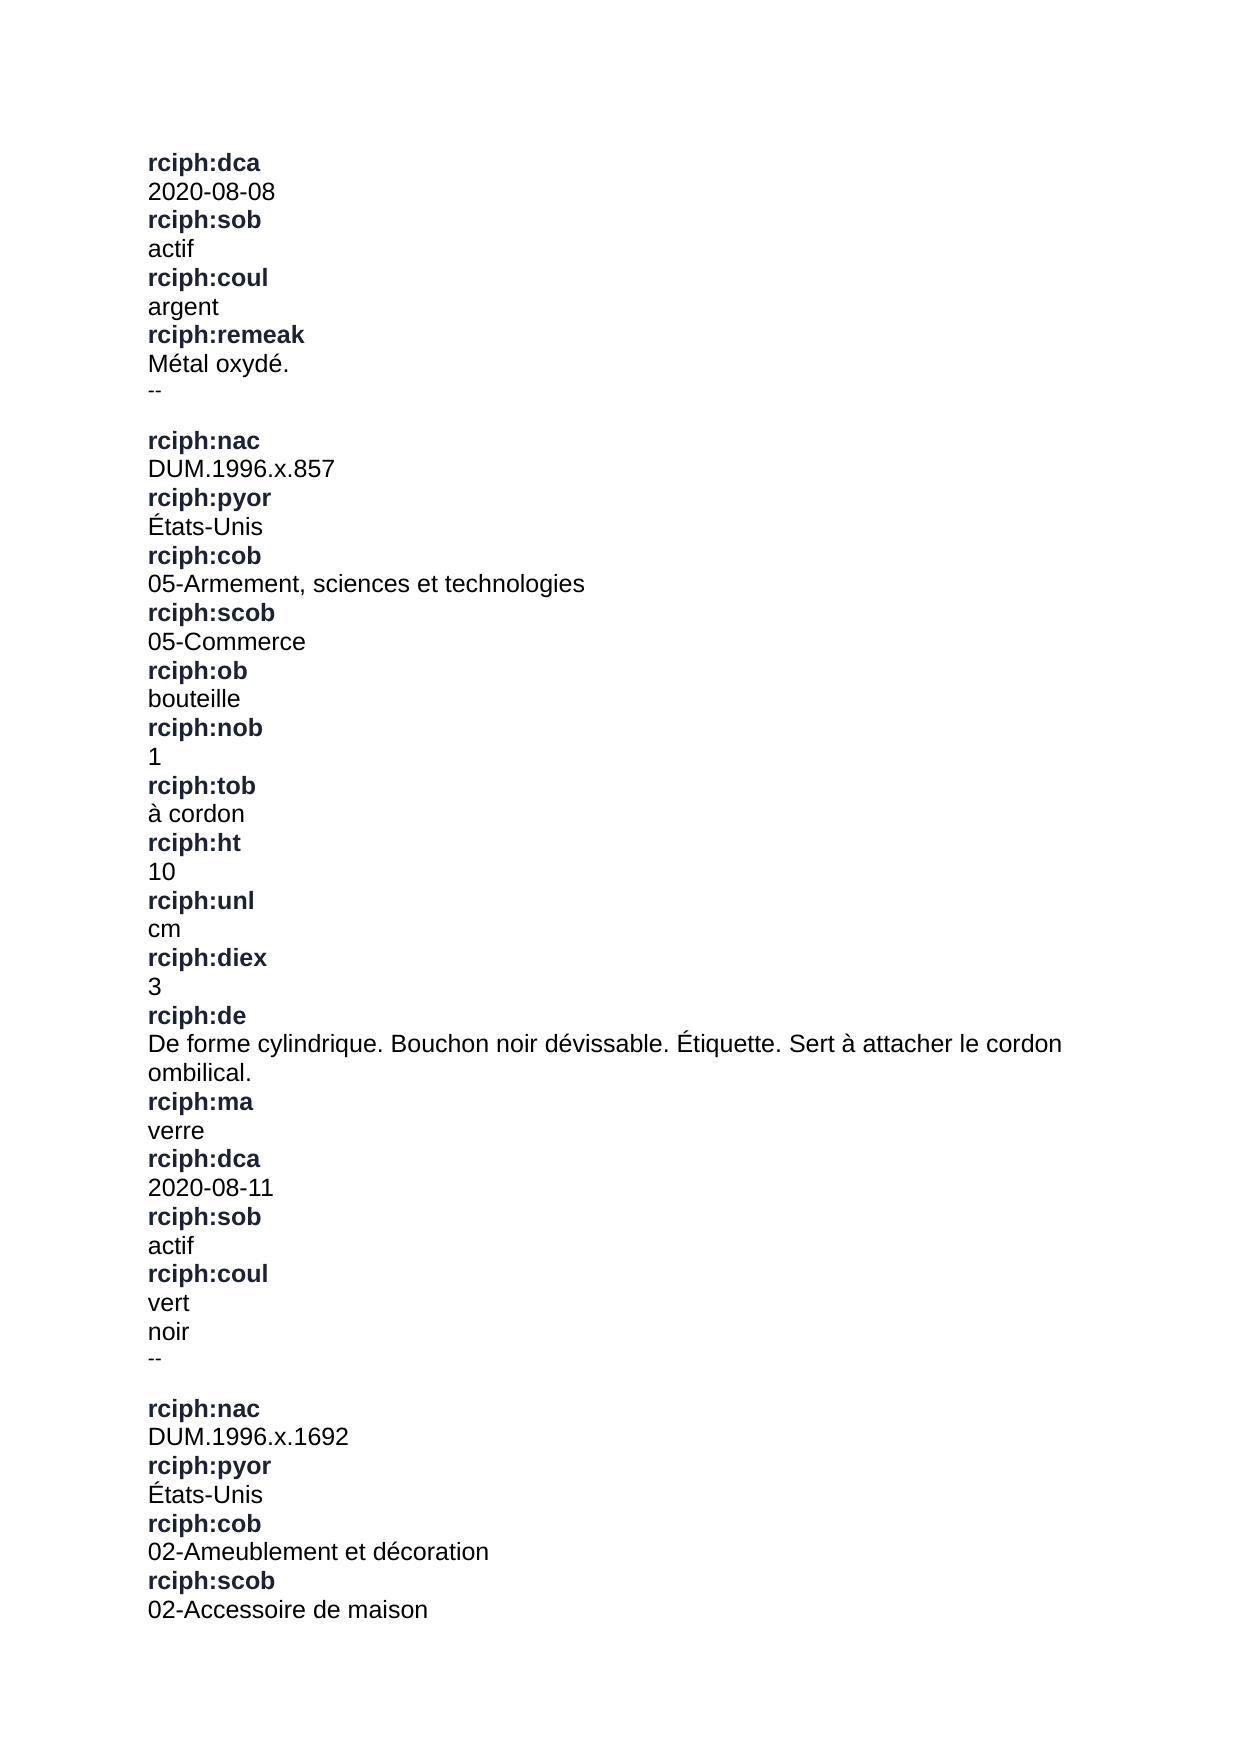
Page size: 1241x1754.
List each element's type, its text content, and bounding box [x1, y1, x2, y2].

text 05-Commerce [148, 627, 1092, 656]
text -- [148, 378, 1092, 402]
text DUM.1996.x.857 [148, 454, 1092, 483]
text rciph:coul [148, 263, 1092, 291]
text Métal oxydé. [148, 349, 1092, 378]
text rciph:ht [148, 828, 1092, 857]
text États-Unis [148, 512, 1092, 541]
text actif [148, 1231, 1092, 1259]
text DUM.1996.x.1692 [148, 1422, 1092, 1451]
text rciph:dca [148, 148, 1092, 176]
text rciph:pyor [148, 483, 1092, 512]
text noir [148, 1317, 1092, 1346]
text 02-Accessoire de maison [148, 1595, 1092, 1623]
text rciph:sob [148, 1202, 1092, 1231]
text rciph:cob [148, 541, 1092, 569]
text bouteille [148, 684, 1092, 713]
text à cordon [148, 799, 1092, 828]
text rciph:coul [148, 1259, 1092, 1288]
text rciph:remeak [148, 320, 1092, 349]
text vert [148, 1288, 1092, 1317]
text rciph:de [148, 1001, 1092, 1029]
text rciph:unl [148, 886, 1092, 914]
text De forme cylindrique. Bouchon noir dévissable. Étiquette. Sert à attacher le cordon ombilical. [148, 1029, 1092, 1087]
text rciph:nob [148, 713, 1092, 742]
text rciph:dca [148, 1144, 1092, 1173]
text 05-Armement, sciences et technologies [148, 569, 1092, 598]
text 10 [148, 857, 1092, 886]
text États-Unis [148, 1480, 1092, 1508]
text rciph:pyor [148, 1451, 1092, 1480]
text 02-Ameublement et décoration [148, 1537, 1092, 1566]
text rciph:scob [148, 598, 1092, 627]
text cm [148, 914, 1092, 943]
text rciph:nac [148, 426, 1092, 454]
text 3 [148, 972, 1092, 1001]
text rciph:scob [148, 1566, 1092, 1595]
text actif [148, 234, 1092, 263]
text rciph:ma [148, 1087, 1092, 1116]
text rciph:tob [148, 771, 1092, 799]
text 1 [148, 742, 1092, 771]
text rciph:cob [148, 1508, 1092, 1537]
text verre [148, 1116, 1092, 1144]
text rciph:diex [148, 943, 1092, 972]
text -- [148, 1346, 1092, 1369]
text rciph:nac [148, 1393, 1092, 1422]
text 2020-08-08 [148, 176, 1092, 205]
text 2020-08-11 [148, 1173, 1092, 1202]
text rciph:sob [148, 205, 1092, 234]
text argent [148, 291, 1092, 320]
text rciph:ob [148, 656, 1092, 684]
